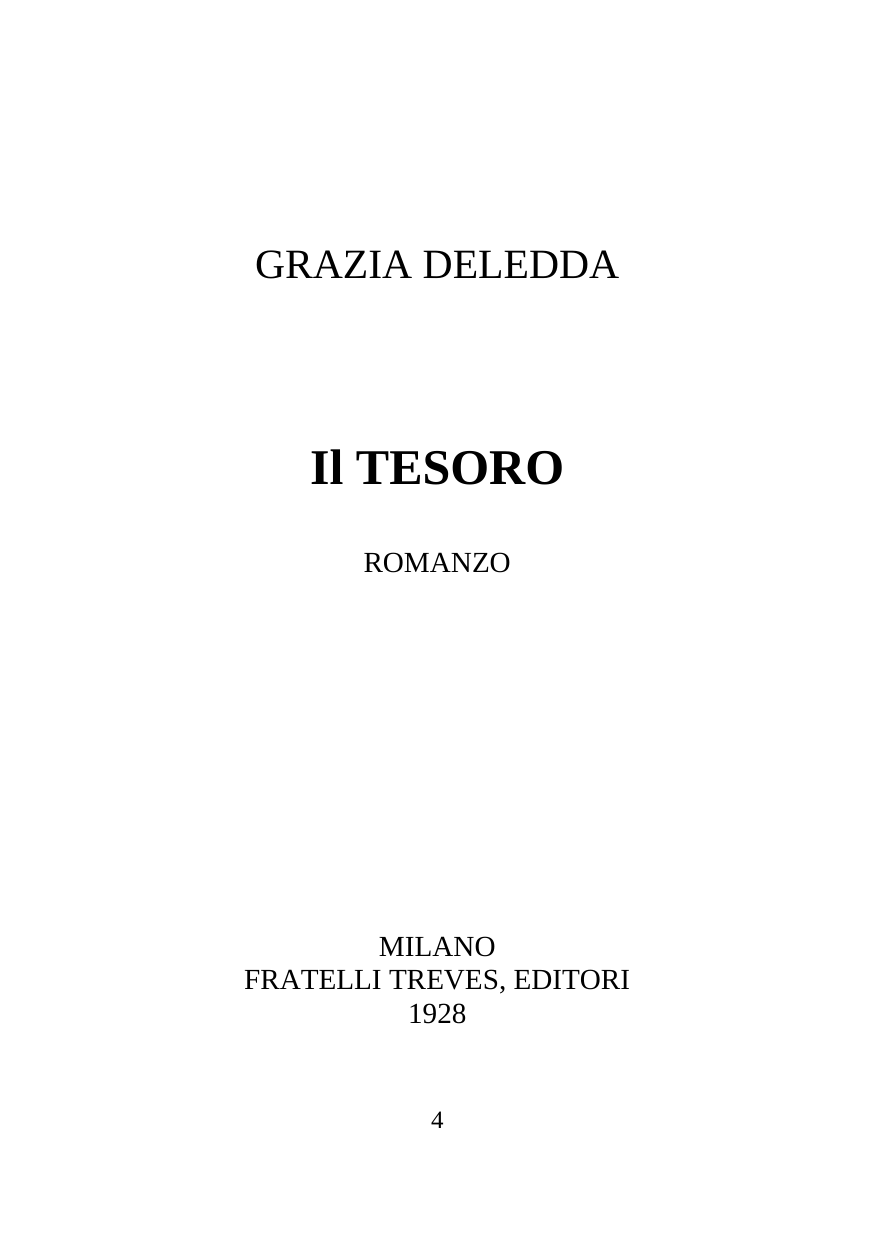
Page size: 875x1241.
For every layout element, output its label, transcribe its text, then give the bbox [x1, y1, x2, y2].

subtitle Il TESORO [106, 438, 768, 495]
text FRATELLI TREVES, EDITORI [106, 962, 768, 996]
text ROMANZO [106, 545, 768, 579]
text MILANO [106, 929, 768, 962]
text 1928 [106, 996, 768, 1029]
subtitle GRAZIA DELEDDA [106, 240, 768, 288]
